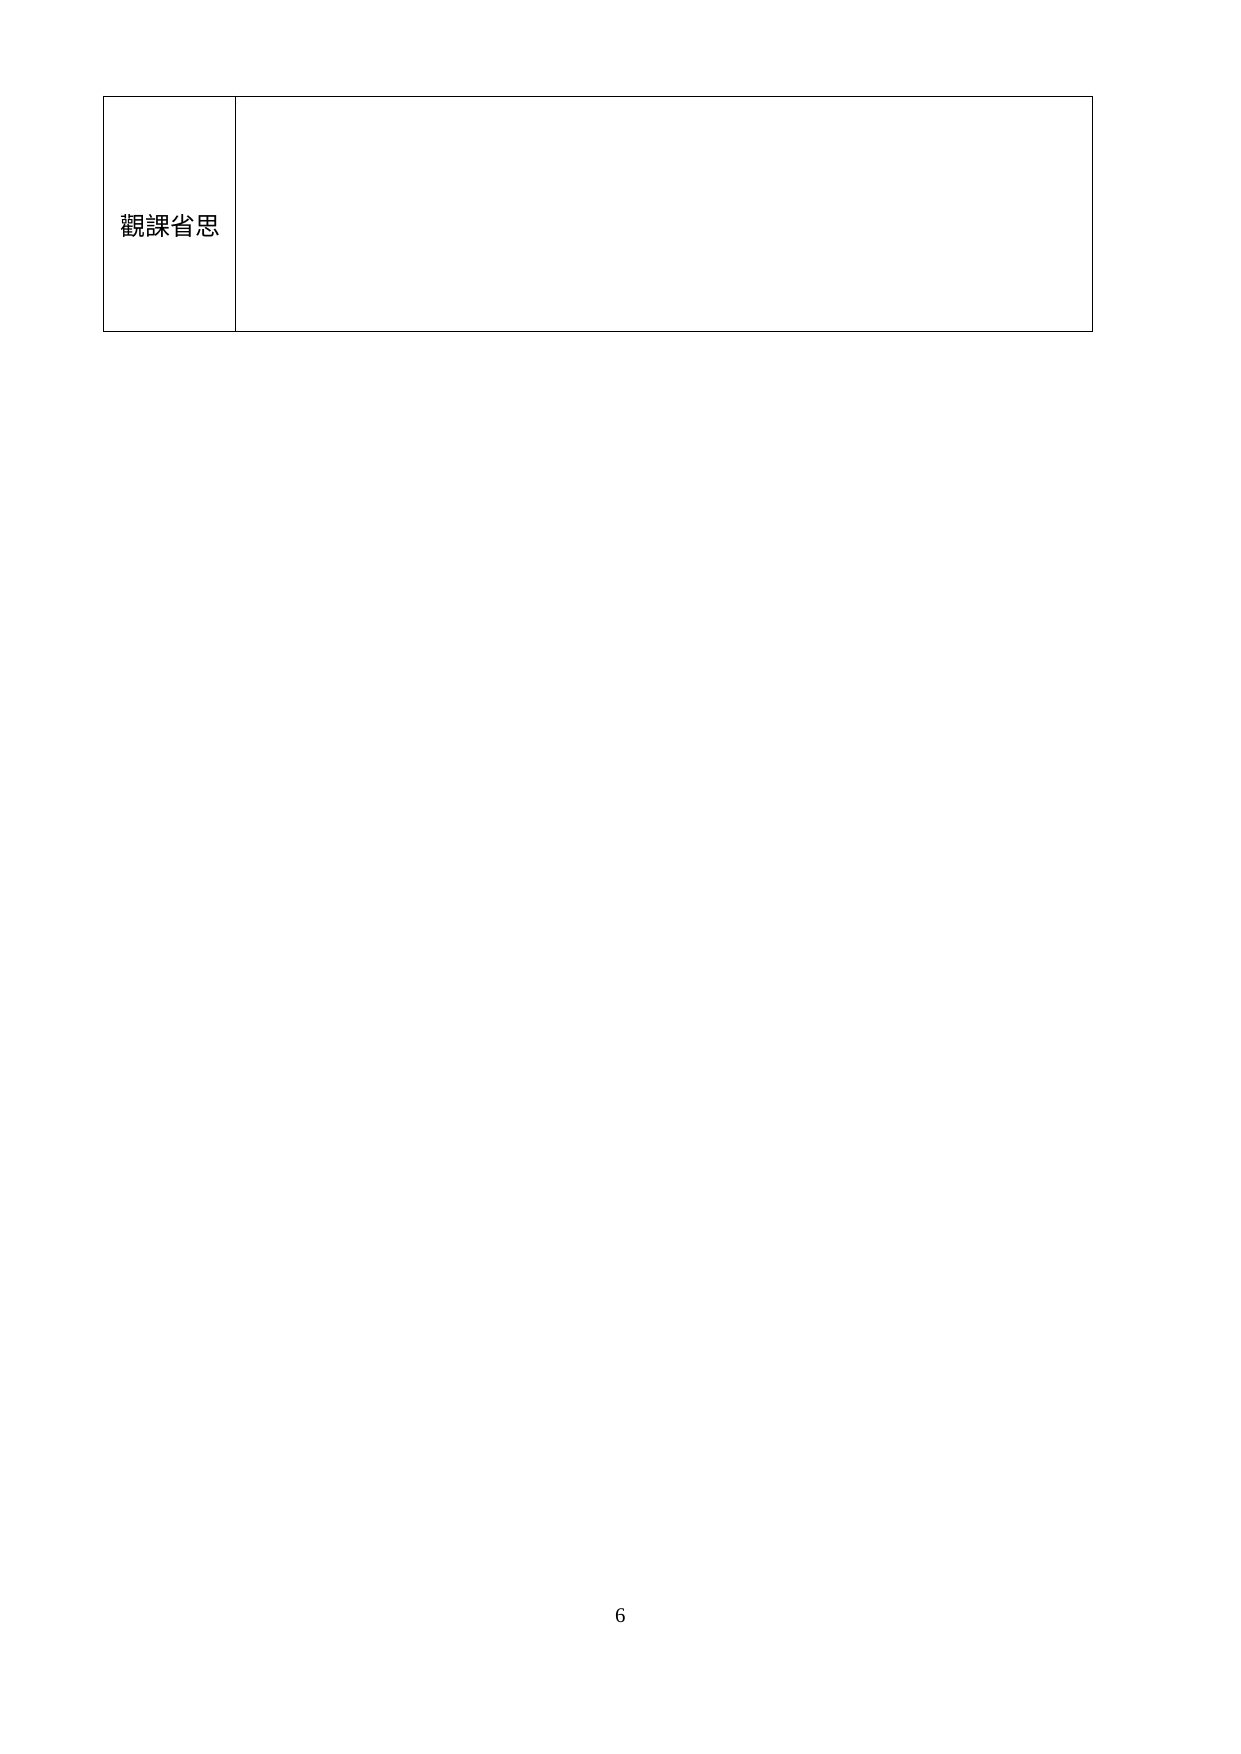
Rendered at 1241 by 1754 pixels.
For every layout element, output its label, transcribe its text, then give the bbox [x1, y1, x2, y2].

table_cell 觀課省思 [104, 97, 235, 331]
table_cell [236, 97, 1092, 331]
